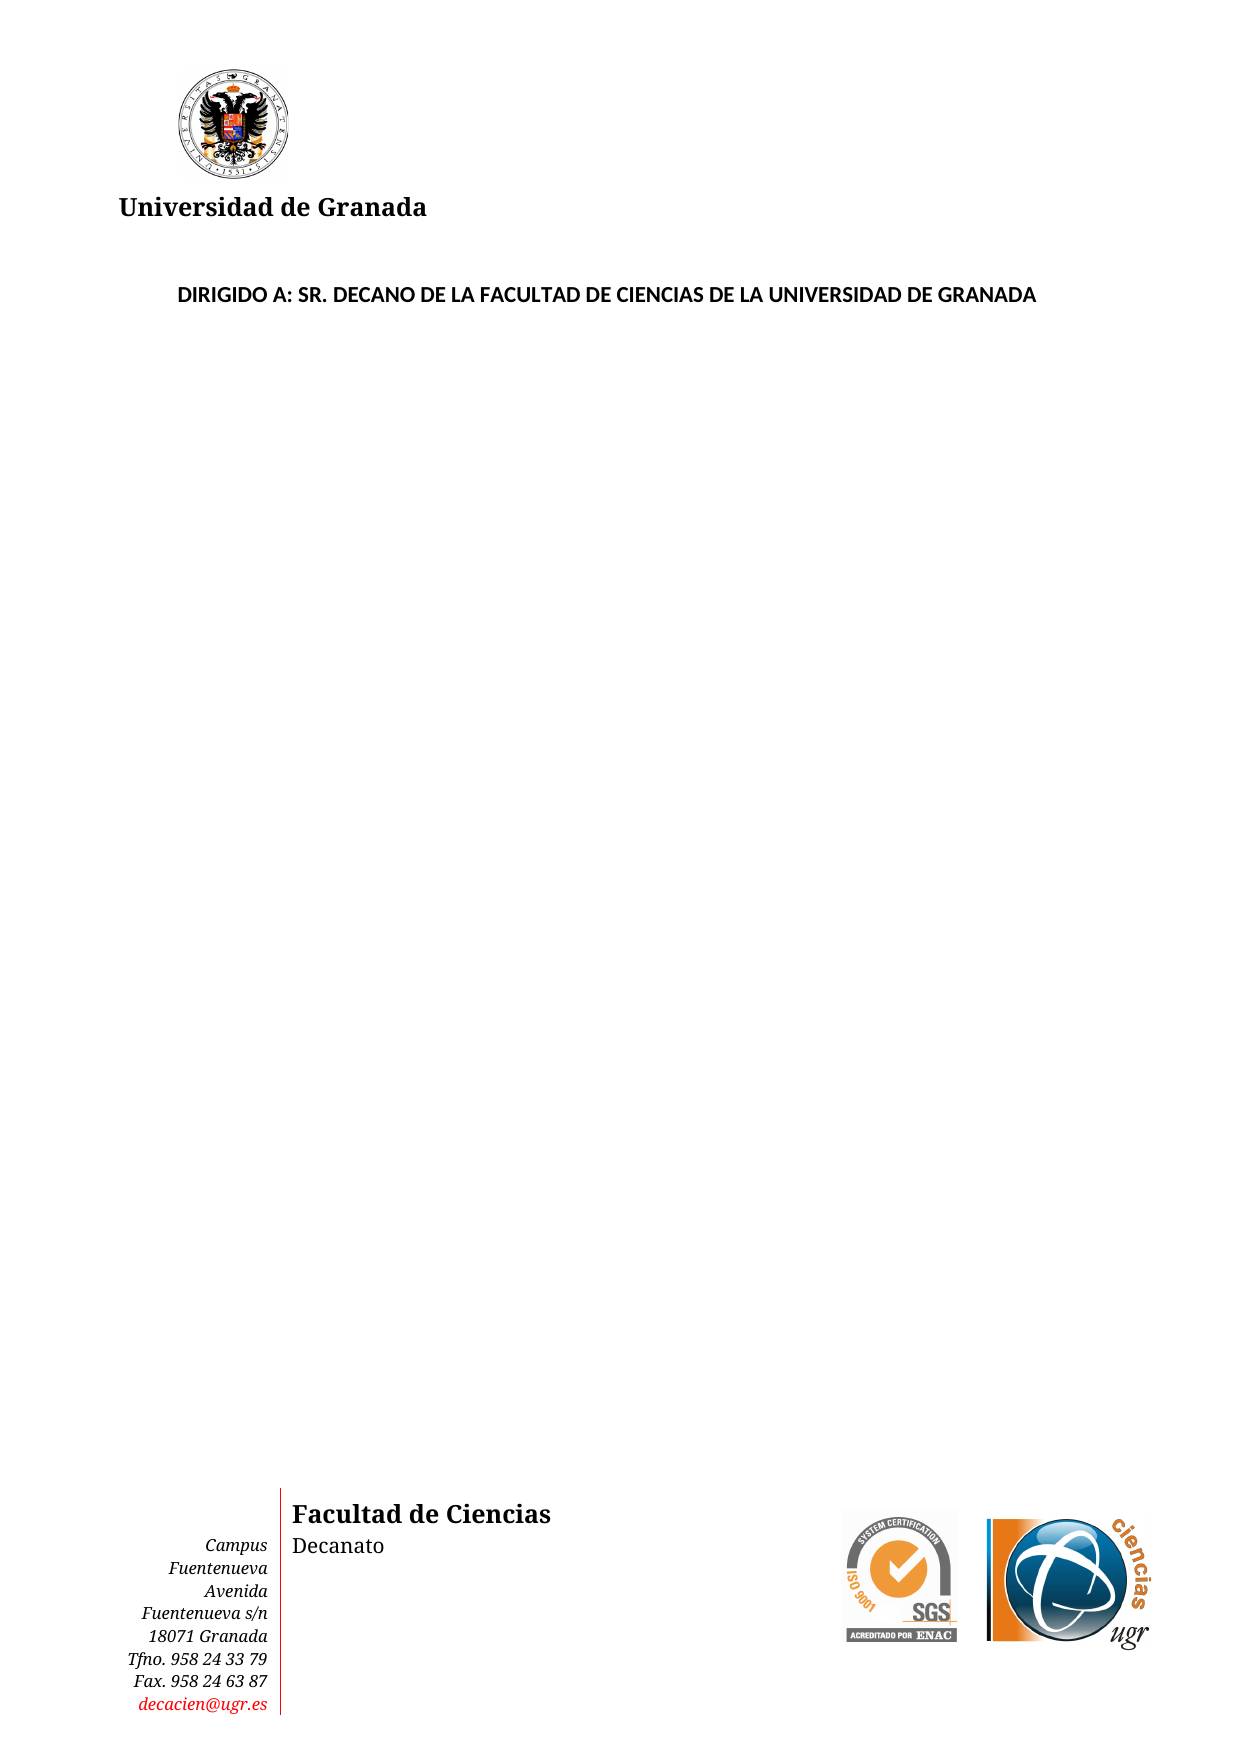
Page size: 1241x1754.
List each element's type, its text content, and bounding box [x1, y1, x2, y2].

text DIRIGIDO A: SR. DECANO DE LA FACULTAD DE CIENCIAS DE LA UNIVERSIDAD DE GRANADA [177, 281, 1063, 309]
picture [841, 1509, 958, 1642]
picture [986, 1510, 1152, 1652]
picture [178, 69, 289, 179]
